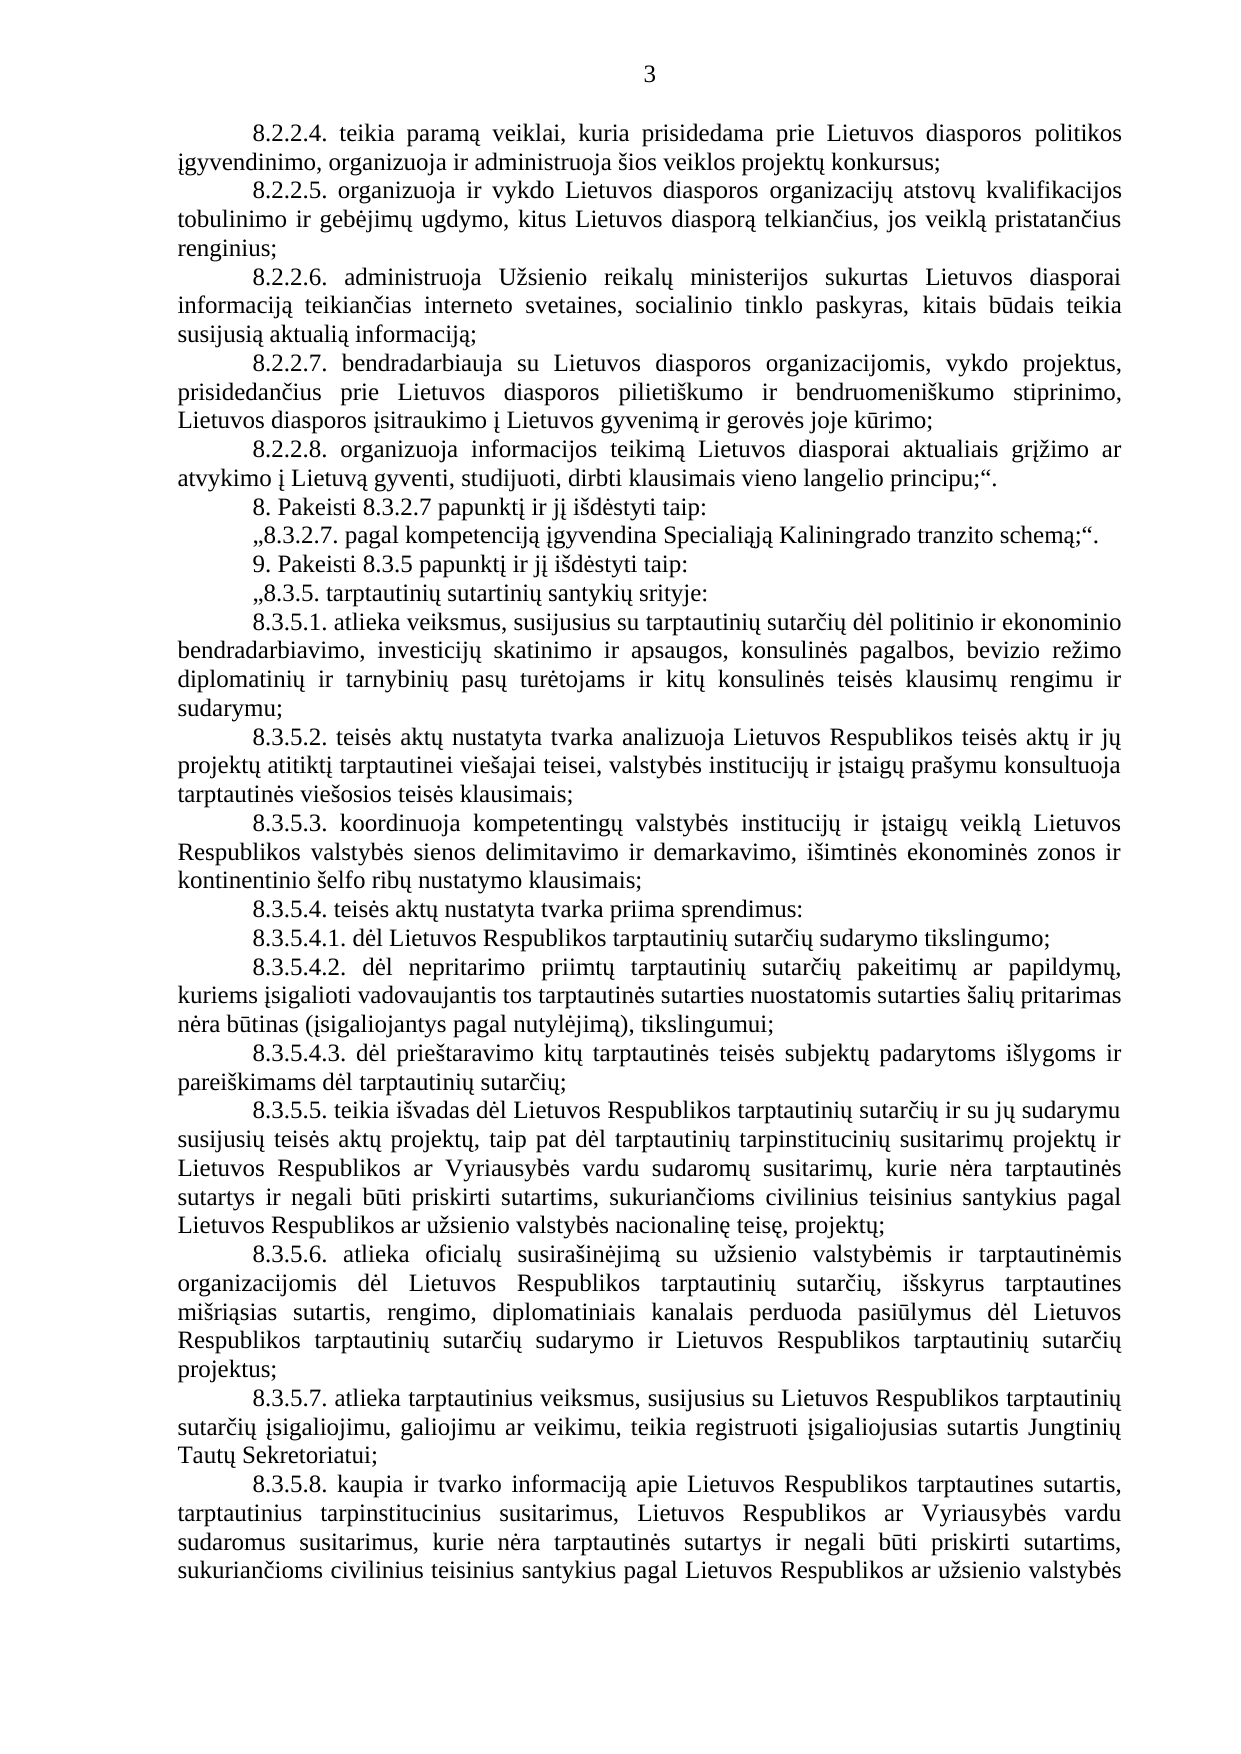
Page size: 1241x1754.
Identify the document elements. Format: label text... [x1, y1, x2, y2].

text 8.2.2.4. teikia paramą veiklai, kuria prisidedama prie Lietuvos diasporos politikos įgyvendinimo, organizuoja ir administruoja šios veiklos projektų konkursus; [177, 118, 1122, 176]
text 8.3.5.1. atlieka veiksmus, susijusius su tarptautinių sutarčių dėl politinio ir ekonominio bendradarbiavimo, investicijų skatinimo ir apsaugos, konsulinės pagalbos, bevizio režimo diplomatinių ir tarnybinių pasų turėtojams ir kitų konsulinės teisės klausimų rengimu ir sudarymu; [177, 607, 1122, 722]
text 8.3.5.3. koordinuoja kompetentingų valstybės institucijų ir įstaigų veiklą Lietuvos Respublikos valstybės sienos delimitavimo ir demarkavimo, išimtinės ekonominės zonos ir kontinentinio šelfo ribų nustatymo klausimais; [177, 808, 1122, 894]
text 8.2.2.6. administruoja Užsienio reikalų ministerijos sukurtas Lietuvos diasporai informaciją teikiančias interneto svetaines, socialinio tinklo paskyras, kitais būdais teikia susijusią aktualią informaciją; [177, 262, 1122, 348]
text 8.3.5.4.2. dėl nepritarimo priimtų tarptautinių sutarčių pakeitimų ar papildymų, kuriems įsigalioti vadovaujantis tos tarptautinės sutarties nuostatomis sutarties šalių pritarimas nėra būtinas (įsigaliojantys pagal nutylėjimą), tikslingumui; [177, 952, 1122, 1038]
text 8.3.5.8. kaupia ir tvarko informaciją apie Lietuvos Respublikos tarptautines sutartis, tarptautinius tarpinstitucinius susitarimus, Lietuvos Respublikos ar Vyriausybės vardu sudaromus susitarimus, kurie nėra tarptautinės sutartys ir negali būti priskirti sutartims, sukuriančioms civilinius teisinius santykius pagal Lietuvos Respublikos ar užsienio valstybės [177, 1469, 1122, 1584]
text 8.2.2.5. organizuoja ir vykdo Lietuvos diasporos organizacijų atstovų kvalifikacijos tobulinimo ir gebėjimų ugdymo, kitus Lietuvos diasporą telkiančius, jos veiklą pristatančius renginius; [177, 176, 1122, 262]
text 8.2.2.7. bendradarbiauja su Lietuvos diasporos organizacijomis, vykdo projektus, prisidedančius prie Lietuvos diasporos pilietiškumo ir bendruomeniškumo stiprinimo, Lietuvos diasporos įsitraukimo į Lietuvos gyvenimą ir gerovės joje kūrimo; [177, 348, 1122, 434]
text „8.3.5. tarptautinių sutartinių santykių srityje: [177, 578, 1122, 607]
text 8.3.5.5. teikia išvadas dėl Lietuvos Respublikos tarptautinių sutarčių ir su jų sudarymu susijusių teisės aktų projektų, taip pat dėl tarptautinių tarpinstitucinių susitarimų projektų ir Lietuvos Respublikos ar Vyriausybės vardu sudaromų susitarimų, kurie nėra tarptautinės sutartys ir negali būti priskirti sutartims, sukuriančioms civilinius teisinius santykius pagal Lietuvos Respublikos ar užsienio valstybės nacionalinę teisę, projektų; [177, 1096, 1122, 1239]
text 8.3.5.7. atlieka tarptautinius veiksmus, susijusius su Lietuvos Respublikos tarptautinių sutarčių įsigaliojimu, galiojimu ar veikimu, teikia registruoti įsigaliojusias sutartis Jungtinių Tautų Sekretoriatui; [177, 1383, 1122, 1469]
text 8. Pakeisti 8.3.2.7 papunktį ir jį išdėstyti taip: [177, 492, 1122, 521]
text 9. Pakeisti 8.3.5 papunktį ir jį išdėstyti taip: [177, 549, 1122, 578]
text 8.3.5.4.3. dėl prieštaravimo kitų tarptautinės teisės subjektų padarytoms išlygoms ir pareiškimams dėl tarptautinių sutarčių; [177, 1038, 1122, 1096]
text 8.3.5.4. teisės aktų nustatyta tvarka priima sprendimus: [177, 894, 1122, 923]
text 8.3.5.6. atlieka oficialų susirašinėjimą su užsienio valstybėmis ir tarptautinėmis organizacijomis dėl Lietuvos Respublikos tarptautinių sutarčių, išskyrus tarptautines mišriąsias sutartis, rengimo, diplomatiniais kanalais perduoda pasiūlymus dėl Lietuvos Respublikos tarptautinių sutarčių sudarymo ir Lietuvos Respublikos tarptautinių sutarčių projektus; [177, 1239, 1122, 1383]
text 8.3.5.2. teisės aktų nustatyta tvarka analizuoja Lietuvos Respublikos teisės aktų ir jų projektų atitiktį tarptautinei viešajai teisei, valstybės institucijų ir įstaigų prašymu konsultuoja tarptautinės viešosios teisės klausimais; [177, 722, 1122, 808]
text 8.3.5.4.1. dėl Lietuvos Respublikos tarptautinių sutarčių sudarymo tikslingumo; [177, 923, 1122, 952]
text „8.3.2.7. pagal kompetenciją įgyvendina Specialiąją Kaliningrado tranzito schemą;“. [177, 521, 1122, 549]
text 8.2.2.8. organizuoja informacijos teikimą Lietuvos diasporai aktualiais grįžimo ar atvykimo į Lietuvą gyventi, studijuoti, dirbti klausimais vieno langelio principu;“. [177, 434, 1122, 492]
